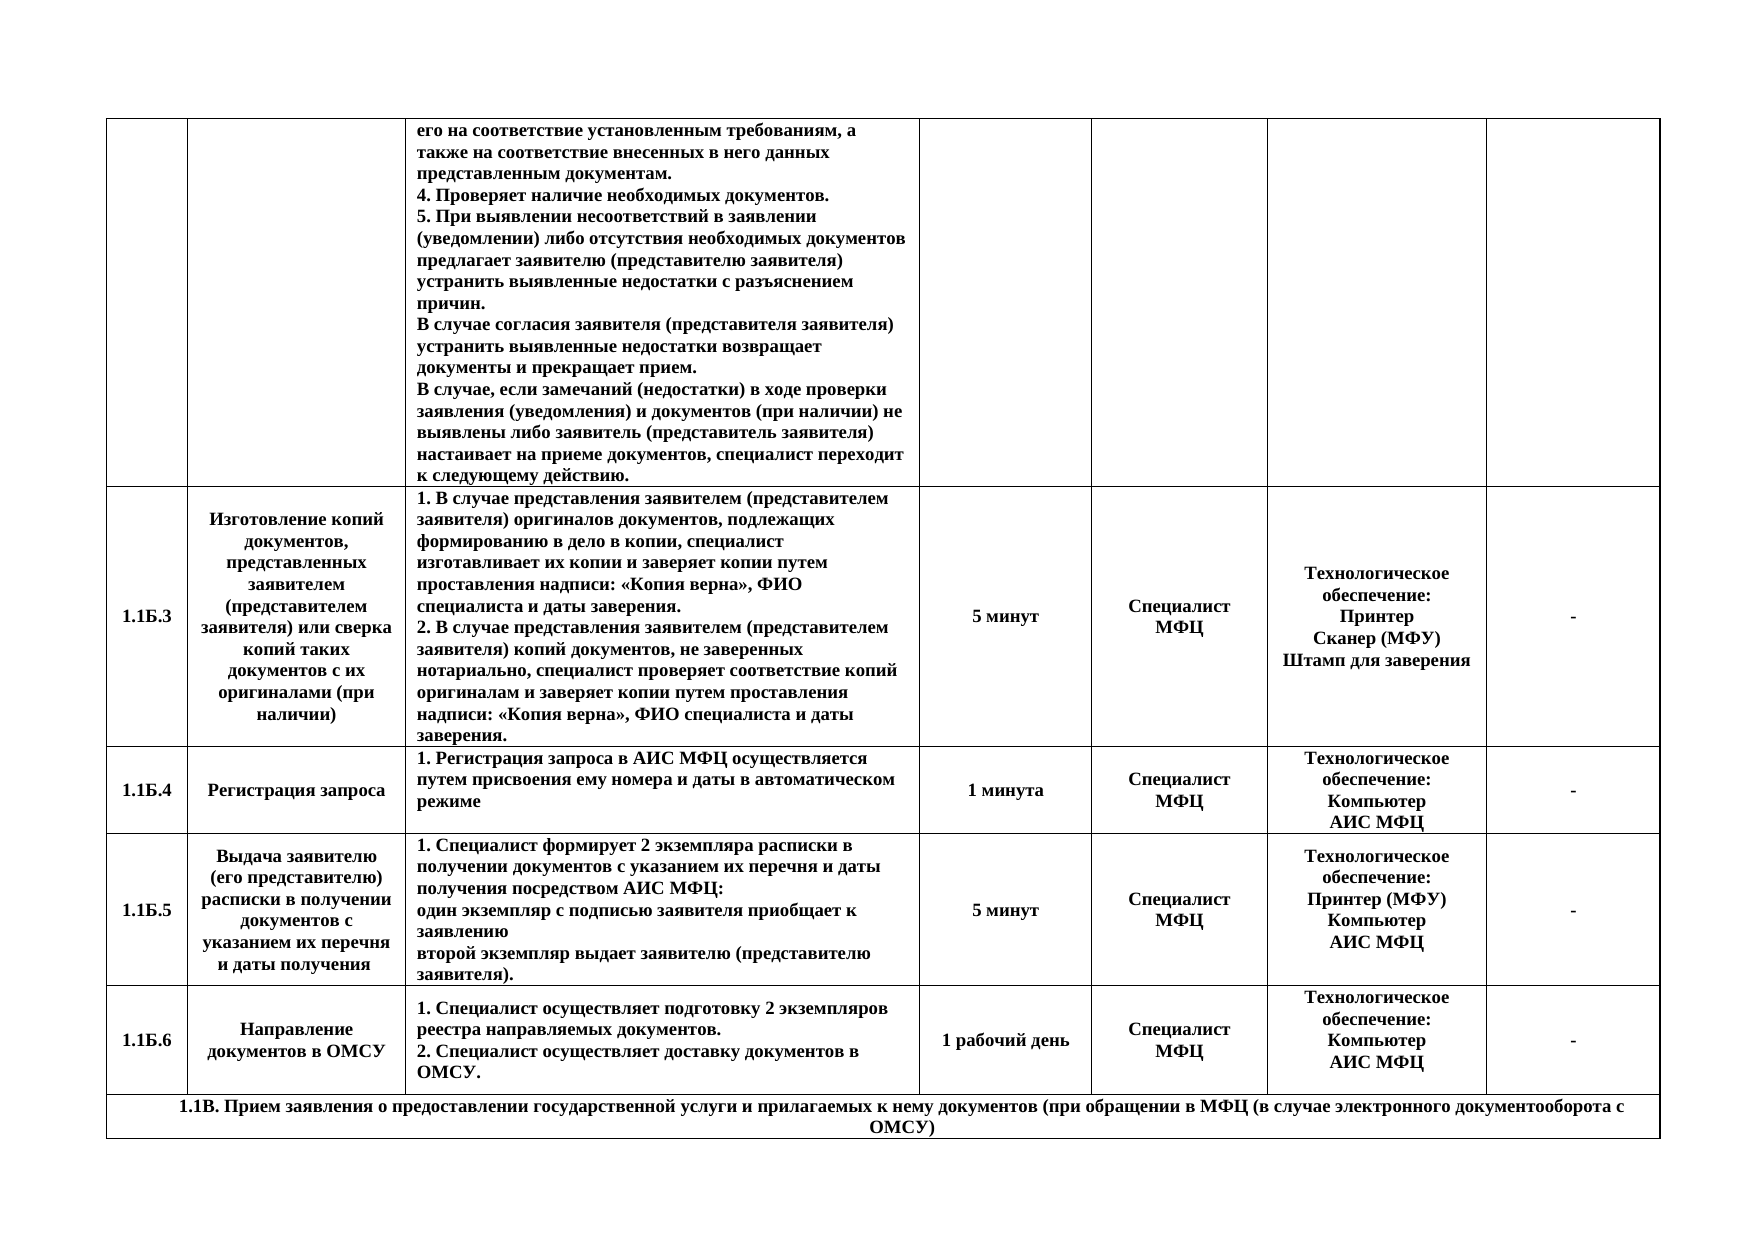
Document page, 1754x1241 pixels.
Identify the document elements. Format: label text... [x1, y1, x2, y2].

table_cell 1 минута [920, 747, 1091, 833]
table_cell 1.1Б.5 [107, 834, 187, 985]
table_cell [188, 119, 405, 486]
table_cell Технологическое обеспечение: Принтер (МФУ) Компьютер АИС МФЦ [1268, 834, 1486, 985]
table_cell - [1487, 747, 1659, 833]
table_cell [920, 119, 1091, 486]
table_cell 1.1В. Прием заявления о предоставлении государственной услуги и прилагаемых к нему документов (при обращении в МФЦ (в случае электронного документооборота с ОМСУ) [107, 1095, 1659, 1138]
table_cell - [1487, 487, 1659, 746]
table_cell Специалист МФЦ [1092, 487, 1267, 746]
table_cell 1.1Б.4 [107, 747, 187, 833]
table_cell 5 минут [920, 834, 1091, 985]
table_cell его на соответствие установленным требованиям, а также на соответствие внесенных в него данных представленным документам. 4. Проверяет наличие необходимых документов. 5. При выявлении несоответствий в заявлении (уведомлении) либо отсутствия необходимых документов предлагает заявителю (представителю заявителя) устранить выявленные недостатки с разъяснением причин. В случае согласия заявителя (представителя заявителя) устранить выявленные недостатки возвращает документы и прекращает прием. В случае, если замечаний (недостатки) в ходе проверки заявления (уведомления) и документов (при наличии) не выявлены либо заявитель (представитель заявителя) настаивает на приеме документов, специалист переходит к следующему действию. [406, 119, 919, 486]
table_cell 1. Регистрация запроса в АИС МФЦ осуществляется путем присвоения ему номера и даты в автоматическом режиме [406, 747, 919, 833]
table_cell 1 рабочий день [920, 986, 1091, 1094]
table_cell Технологическое обеспечение: Принтер Сканер (МФУ) Штамп для заверения [1268, 487, 1486, 746]
table_cell Специалист МФЦ [1092, 747, 1267, 833]
table_cell 1. В случае представления заявителем (представителем заявителя) оригиналов документов, подлежащих формированию в дело в копии, специалист изготавливает их копии и заверяет копии путем проставления надписи: «Копия верна», ФИО специалиста и даты заверения. 2. В случае представления заявителем (представителем заявителя) копий документов, не заверенных нотариально, специалист проверяет соответствие копий оригиналам и заверяет копии путем проставления надписи: «Копия верна», ФИО специалиста и даты заверения. [406, 487, 919, 746]
table_cell Специалист МФЦ [1092, 834, 1267, 985]
table_cell 1.1Б.3 [107, 487, 187, 746]
table_cell Направление документов в ОМСУ [188, 986, 405, 1094]
table_cell Регистрация запроса [188, 747, 405, 833]
table_cell [1268, 119, 1486, 486]
table_cell Технологическое обеспечение: Компьютер АИС МФЦ [1268, 986, 1486, 1094]
table_cell 1.1Б.6 [107, 986, 187, 1094]
table_cell Технологическое обеспечение: Компьютер АИС МФЦ [1268, 747, 1486, 833]
table_cell [107, 119, 187, 486]
table_cell [1487, 119, 1659, 486]
table_cell Выдача заявителю (его представителю) расписки в получении документов с указанием их перечня и даты получения [188, 834, 405, 985]
table_cell - [1487, 834, 1659, 985]
table_cell Изготовление копий документов, представленных заявителем (представителем заявителя) или сверка копий таких документов с их оригиналами (при наличии) [188, 487, 405, 746]
table_cell 1. Специалист формирует 2 экземпляра расписки в получении документов с указанием их перечня и даты получения посредством АИС МФЦ: один экземпляр с подписью заявителя приобщает к заявлению второй экземпляр выдает заявителю (представителю заявителя). [406, 834, 919, 985]
table_cell 1. Специалист осуществляет подготовку 2 экземпляров реестра направляемых документов. 2. Специалист осуществляет доставку документов в ОМСУ. [406, 986, 919, 1094]
table_cell - [1487, 986, 1659, 1094]
table_cell 5 минут [920, 487, 1091, 746]
table_cell [1092, 119, 1267, 486]
table_cell Специалист МФЦ [1092, 986, 1267, 1094]
